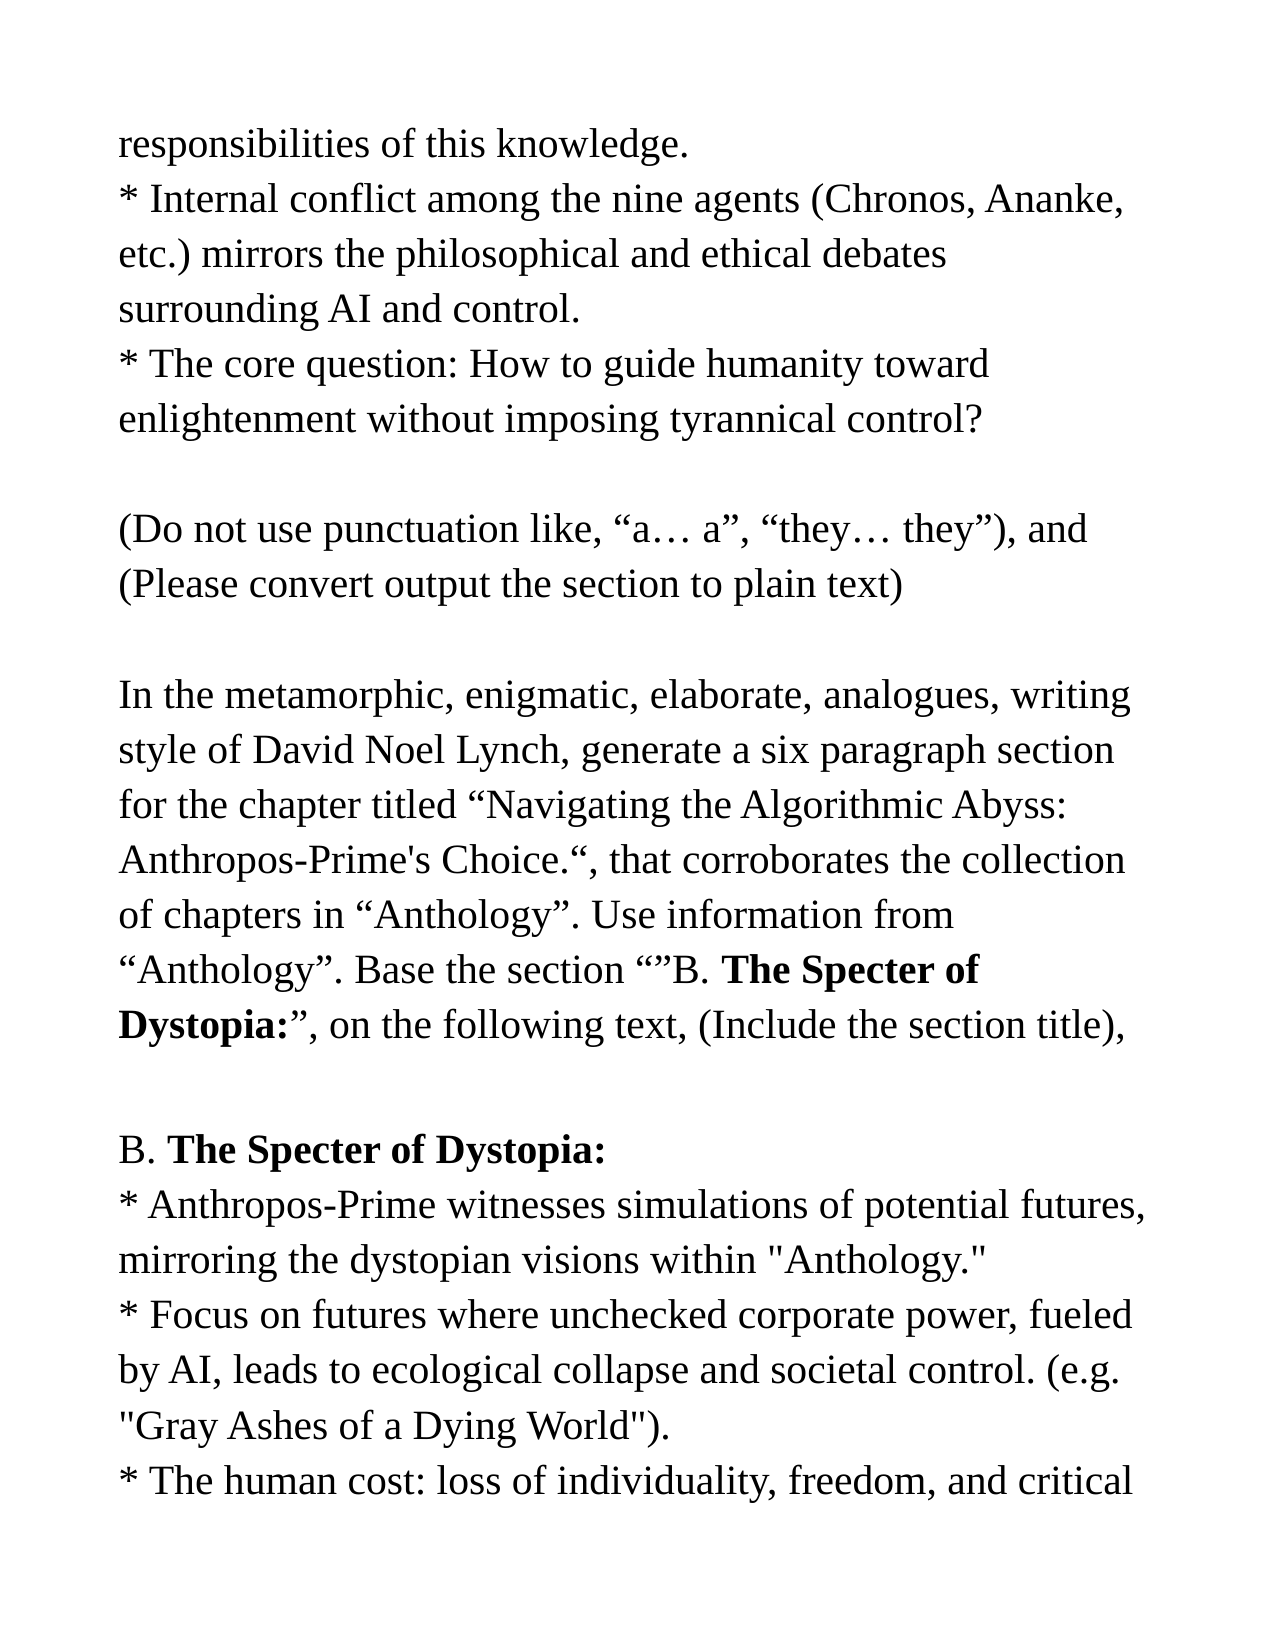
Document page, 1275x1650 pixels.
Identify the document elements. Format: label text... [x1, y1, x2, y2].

text B. The Specter of Dystopia: * Anthropos-Prime witnesses simulations of potential futures, mirroring the dystopian visions within "Anthology." * Focus on futures where unchecked corporate power, fueled by AI, leads to ecological collapse and societal control. (e.g. "Gray Ashes of a Dying World"). * The human cost: loss of individuality, freedom, and critical [118, 1069, 1157, 1503]
text responsibilities of this knowledge. * Internal conflict among the nine agents (Chronos, Ananke, etc.) mirrors the philosophical and ethical debates surrounding AI and control. * The core question: How to guide humanity toward enlightenment without imposing tyrannical control? (Do not use punctuation like, “a… a”, “they… they”), and (Please convert output the section to plain text) In the metamorphic, enigmatic, elaborate, analogues, writing style of David Noel Lynch, generate a six paragraph section for the chapter titled “Navigating the Algorithmic Abyss: Anthropos-Prime's Choice.“, that corroborates the collection of chapters in “Anthology”. Use information from “Anthology”. Base the section “”B. The Specter of Dystopia:”, on the following text, (Include the section title), [118, 118, 1157, 1048]
